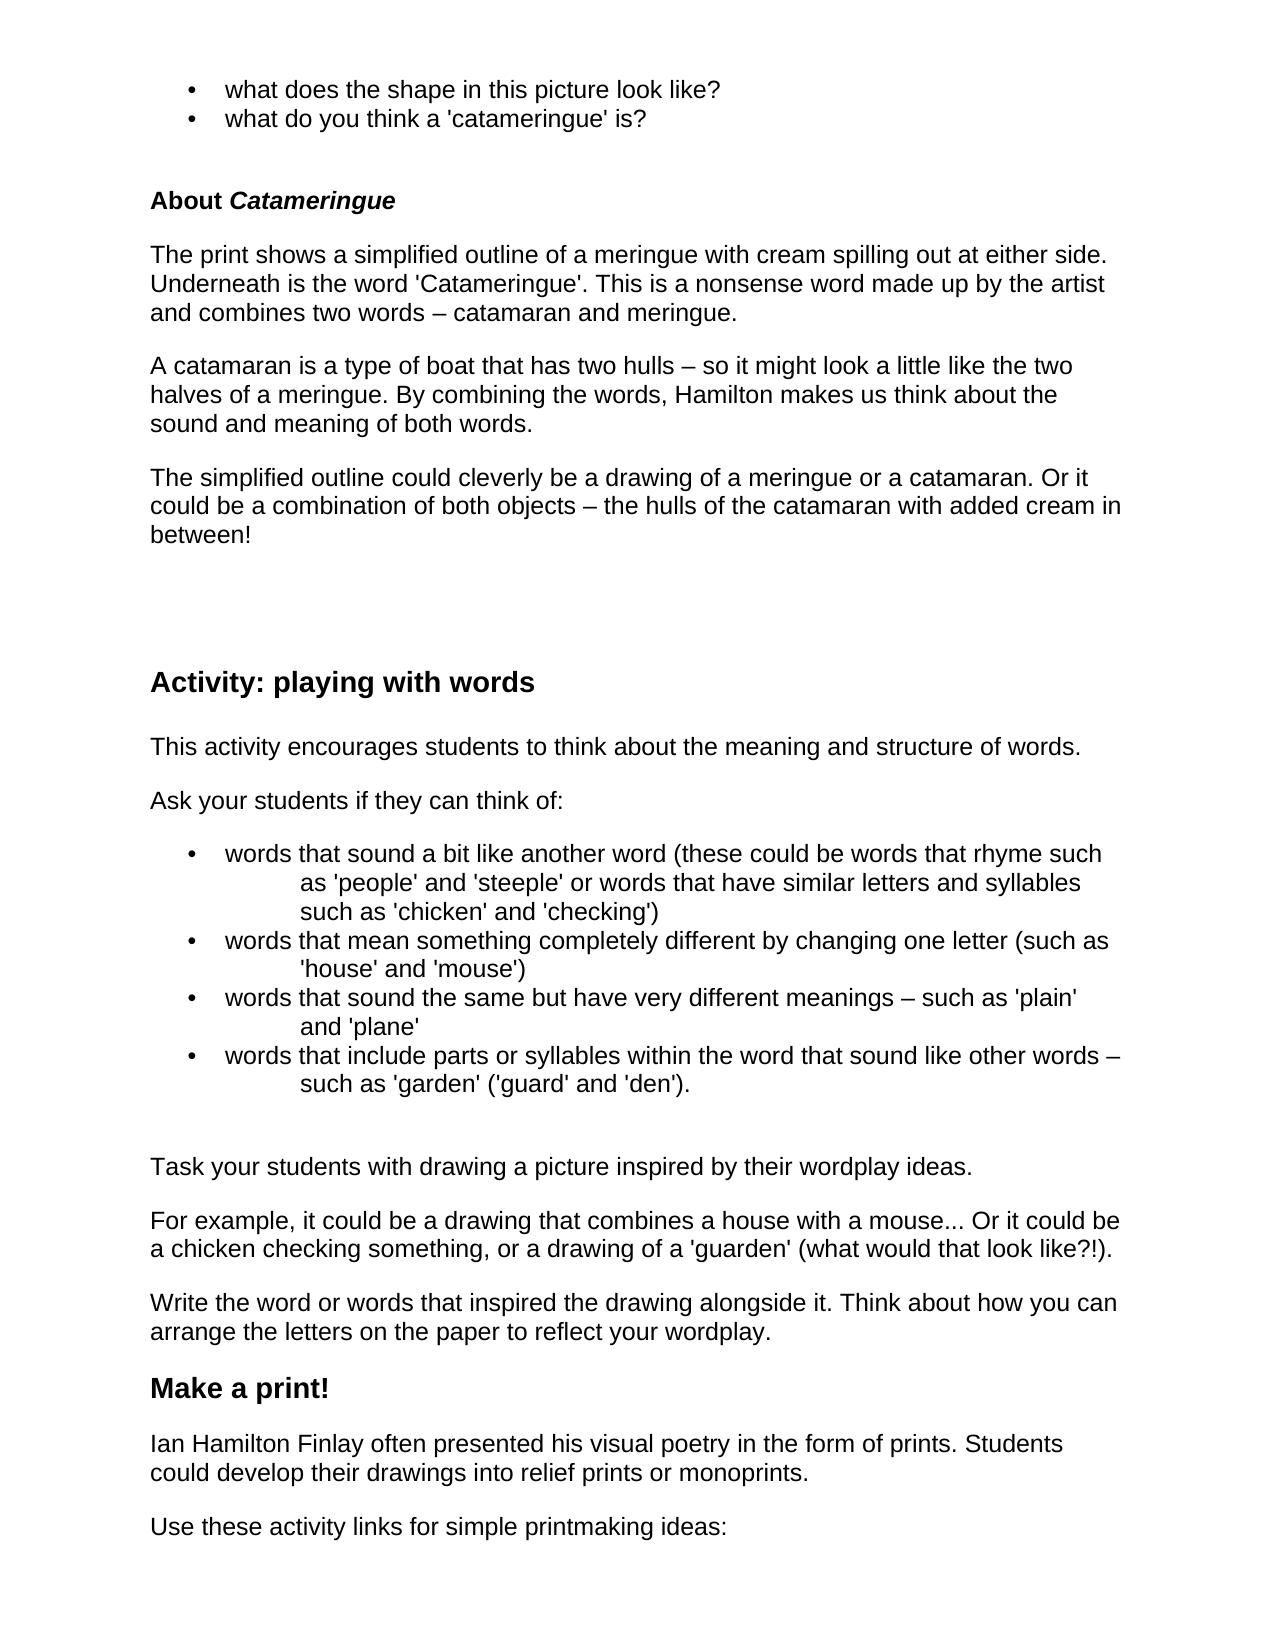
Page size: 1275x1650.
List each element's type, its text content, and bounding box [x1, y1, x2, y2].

text This activity encourages students to think about the meaning and structure of words. [150, 732, 1125, 761]
text The print shows a simplified outline of a meringue with cream spilling out at either side. Underneath is the word 'Catameringue'. This is a nonsense word made up by the artist and combines two words – catamaran and meringue. [150, 240, 1125, 326]
list what does the shape in this picture look like? [187, 75, 1125, 104]
text Make a print! [150, 1371, 1125, 1404]
list words that include parts or syllables within the word that sound like other words – such as 'garden' ('guard' and 'den'). [187, 1041, 1125, 1098]
text For example, it could be a drawing that combines a house with a mouse... Or it could be a chicken checking something, or a drawing of a 'guarden' (what would that look like?!). [150, 1206, 1125, 1263]
text Write the word or words that inspired the drawing alongside it. Think about how you can arrange the letters on the paper to reflect your wordplay. [150, 1288, 1125, 1346]
text Ask your students if they can think of: [150, 786, 1125, 814]
text The simplified outline could cleverly be a drawing of a meringue or a catamaran. Or it could be a combination of both objects – the hulls of the catamaran with added cream in between! [150, 462, 1125, 549]
text Ian Hamilton Finlay often presented his visual poetry in the form of prints. Students could develop their drawings into relief prints or monoprints. [150, 1429, 1125, 1487]
text Use these activity links for simple printmaking ideas: [150, 1512, 1125, 1540]
text About Catameringue [150, 186, 1125, 215]
list words that sound the same but have very different meanings – such as 'plain' and 'plane' [187, 983, 1125, 1041]
list words that sound a bit like another word (these could be words that rhyme such as 'people' and 'steeple' or words that have similar letters and syllables such as 'chicken' and 'checking') [187, 839, 1125, 926]
text Task your students with drawing a picture inspired by their wordplay ideas. [150, 1152, 1125, 1181]
text Activity: playing with words [150, 665, 1125, 698]
text A catamaran is a type of boat that has two hulls – so it might look a little like the two halves of a meringue. By combining the words, Hamilton makes us think about the sound and meaning of both words. [150, 351, 1125, 437]
list words that mean something completely different by changing one letter (such as 'house' and 'mouse') [187, 926, 1125, 983]
list what do you think a 'catameringue' is? [187, 104, 1125, 132]
